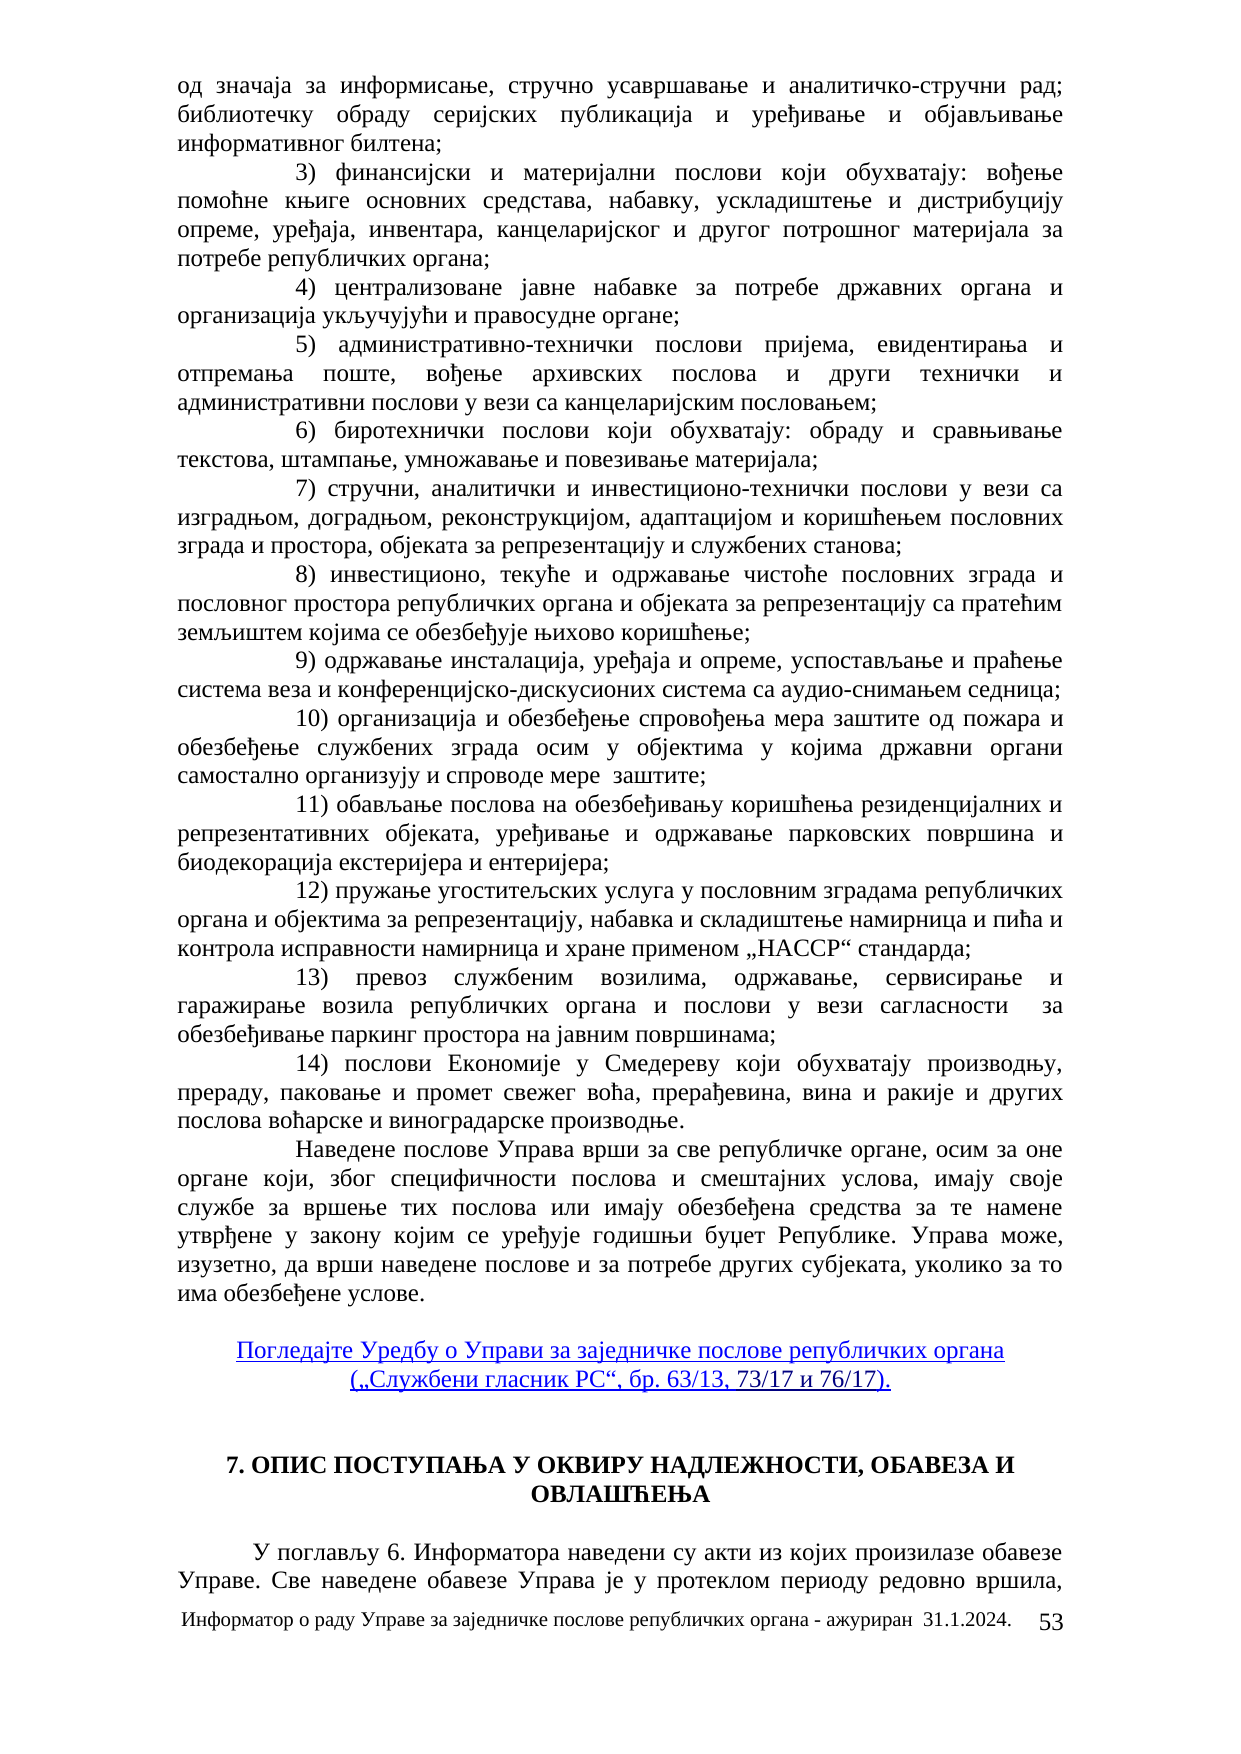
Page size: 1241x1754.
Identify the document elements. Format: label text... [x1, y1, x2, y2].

text 7) стручни, аналитички и инвестиционо-технички послови у вези са изградњом, доградњом, реконструкцијом, адаптацијом и коришћењем пословних зграда и простора, објеката за репрезентацију и службених станова; [177, 473, 1063, 559]
text 10) организација и обезбеђење спровођења мера заштите од пожара и обезбеђење службених зграда осим у објектима у којима државни органи самостално организују и спроводе мере заштите; [177, 703, 1063, 789]
subtitle 7. ОПИС ПОСТУПАЊА У ОКВИРУ НАДЛЕЖНОСТИ, ОБАВЕЗА И ОВЛАШЋЕЊА [177, 1451, 1063, 1508]
text 5) административно-технички послови пријема, евидентирања и отпремања поште, вођење архивских послова и други технички и административни послови у вези са канцеларијским пословањем; [177, 329, 1063, 416]
text 13) превоз службеним возилима, одржавање, сервисирање и гаражирање возила републичких органа и послови у вези сагласности за обезбеђивање паркинг простора на јавним површинама; [177, 962, 1063, 1048]
text У поглављу 6. Информатора наведени су акти из којих произилазе обавезе Управе. Све наведене обавезе Управа је у протеклом периоду редовно вршила, [177, 1537, 1063, 1594]
text 6) биротехнички послови који обухватају: обраду и сравњивање текстова, штампање, умножавање и повезивање материјала; [177, 416, 1063, 473]
text 4) централизоване јавне набавке за потребе државних органа и организација укључујући и правосудне органе; [177, 272, 1063, 329]
text 8) инвестиционо, текуће и одржавање чистоће пословних зграда и пословног простора републичких органа и објеката за репрезентацију са пратећим земљиштем којима се обезбеђује њихово коришћење; [177, 559, 1063, 646]
text 11) обављање послова на обезбеђивању коришћења резиденцијалних и репрезентативних објеката, уређивање и одржавање парковских површина и биодекорација екстеријера и ентеријера; [177, 789, 1063, 876]
text од значаја за информисање, стручно усавршавање и аналитичко-стручни рад; библиотечку обраду серијских публикација и уређивање и објављивање информативног билтена; [177, 71, 1063, 157]
text 3) финансијски и материјални послови који обухватају: вођење помоћне књиге основних средстава, набавку, ускладиштење и дистрибуцију опреме, уређаја, инвентара, канцеларијског и другог потрошног материјала за потребе републичких органа; [177, 157, 1063, 272]
text 14) послови Економије у Смедереву који обухватају производњу, прераду, паковање и промет свежег воћа, прерађевина, вина и ракије и других послова воћарске и виноградарске производње. [177, 1048, 1063, 1134]
text Наведене послове Управа врши за све републичке органе, осим за оне органе који, због специфичности послова и смештајних услова, имају своје службе за вршење тих послова или имају обезбеђена средства за те намене утврђене у закону којим се уређује годишњи буџет Републике. Управа може, изузетно, да врши наведене послове и за потребе других субјеката, уколико за то има обезбеђене услове. [177, 1134, 1063, 1307]
text 12) пружање угоститељских услуга у пословним зградама републичких органа и објектима за репрезентацију, набавка и складиштење намирница и пића и контрола исправности намирница и хране применом „HACCP“ стандарда; [177, 876, 1063, 962]
text Погледајте Уредбу о Управи за заједничке послове републичких органа („Службени гласник РС“, бр. 63/13, 73/17 и 76/17). [177, 1336, 1063, 1393]
text 9) одржавање инсталација, уређаја и опреме, успостављање и праћење система веза и конференцијско-дискусионих система са аудио-снимањем седница; [177, 646, 1063, 703]
